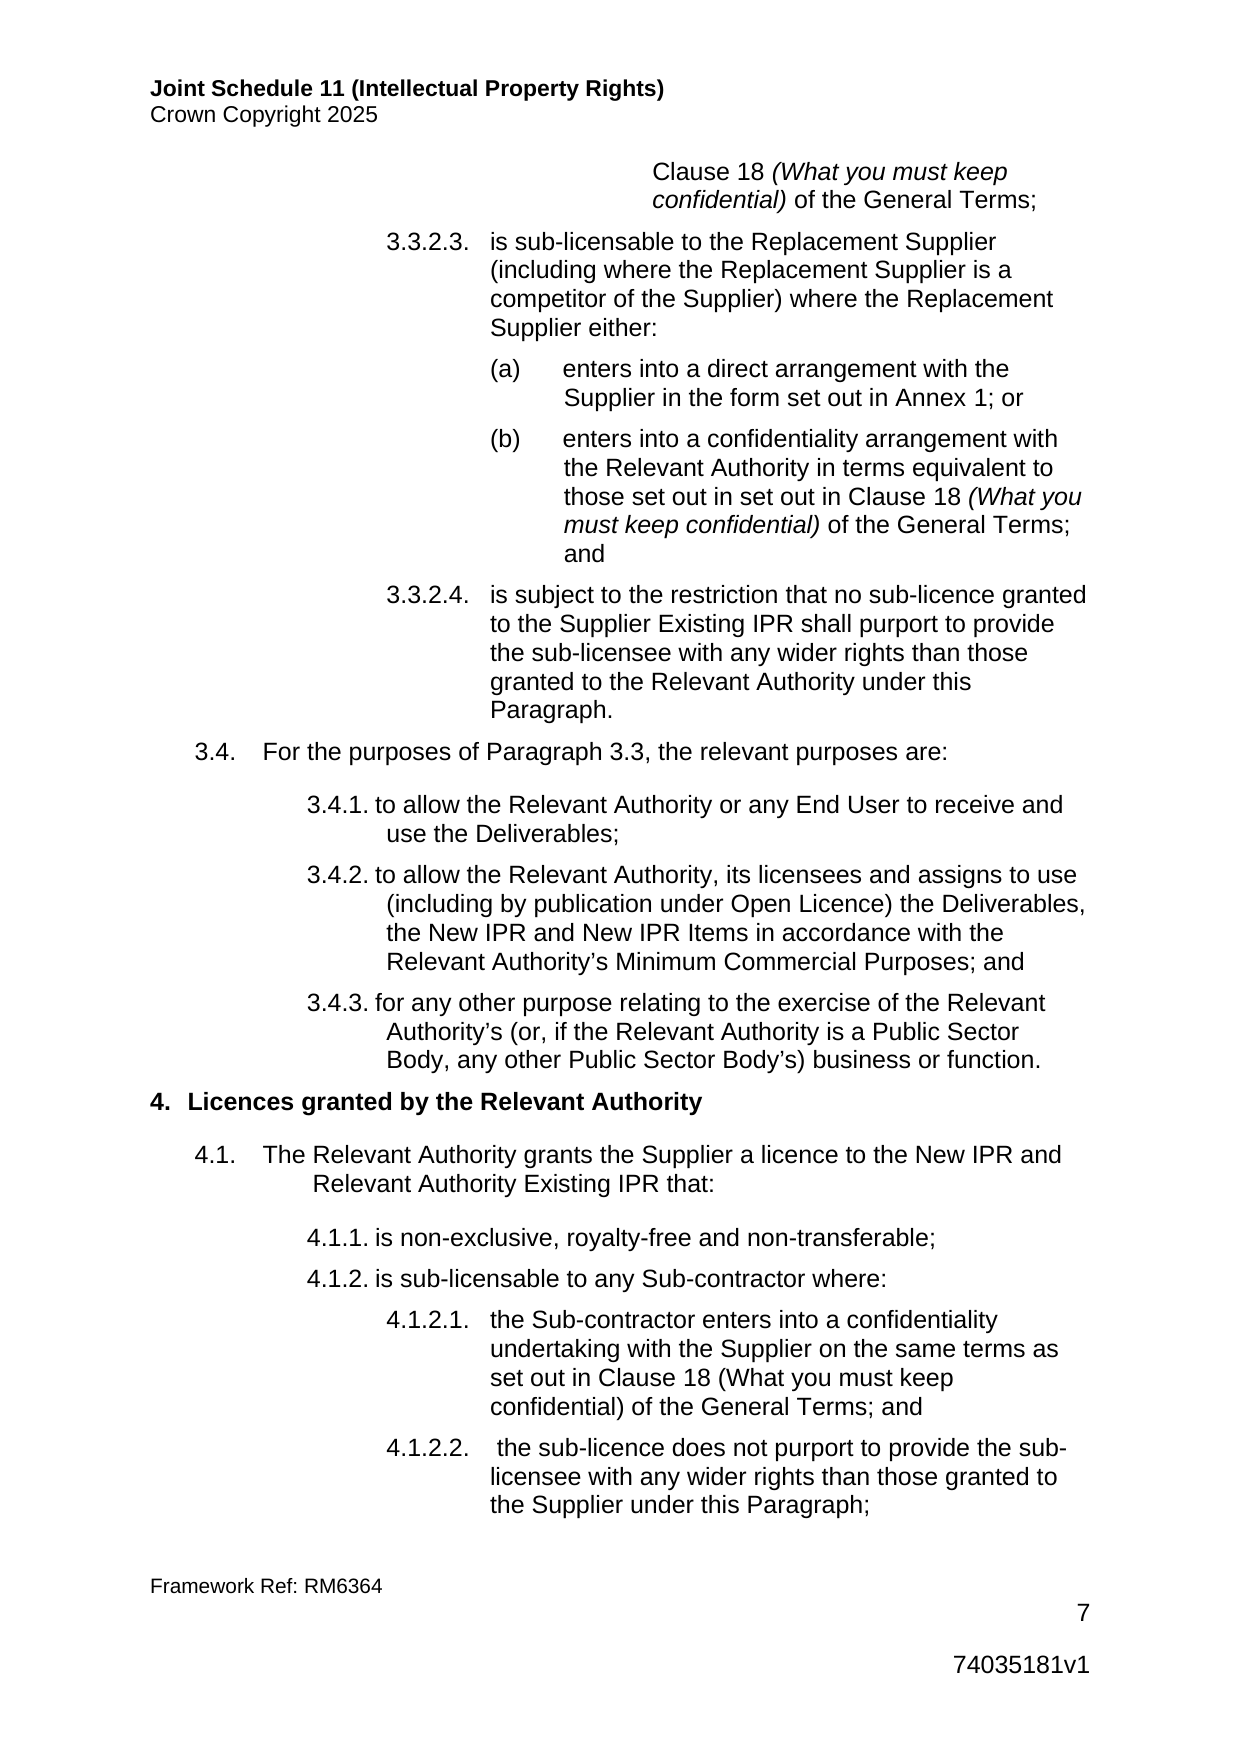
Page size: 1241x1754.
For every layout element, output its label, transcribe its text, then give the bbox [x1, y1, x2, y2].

subtitle the Sub-contractor enters into a confidentiality undertaking with the Supplier on the same terms as set out in Clause 18 (What you must keep confidential) of the General Terms; and [386, 1305, 1090, 1420]
subtitle Licences granted by the Relevant Authority [150, 1086, 1090, 1115]
subtitle for any other purpose relating to the exercise of the Relevant Authority’s (or, if the Relevant Authority is a Public Sector Body, any other Public Sector Body’s) business or function. [307, 988, 1090, 1074]
subtitle to allow the Relevant Authority or any End User to receive and use the Deliverables; [307, 790, 1090, 848]
subtitle The Relevant Authority grants the Supplier a licence to the New IPR and Relevant Authority Existing IPR that: [194, 1140, 1090, 1198]
subtitle Clause 18 (What you must keep confidential) of the General Terms; [549, 156, 1090, 214]
subtitle enters into a direct arrangement with the Supplier in the form set out in Annex 1; or [490, 354, 1090, 411]
subtitle For the purposes of Paragraph 3.3, the relevant purposes are: [194, 736, 1090, 765]
subtitle is sub-licensable to any Sub-contractor where: [307, 1264, 1090, 1293]
subtitle is non-exclusive, royalty-free and non-transferable; [307, 1223, 1090, 1251]
subtitle to allow the Relevant Authority, its licensees and assigns to use (including by publication under Open Licence) the Deliverables, the New IPR and New IPR Items in accordance with the Relevant Authority’s Minimum Commercial Purposes; and [307, 860, 1090, 975]
subtitle is subject to the restriction that no sub-licence granted to the Supplier Existing IPR shall purport to provide the sub-licensee with any wider rights than those granted to the Relevant Authority under this Paragraph. [386, 580, 1090, 724]
subtitle is sub-licensable to the Replacement Supplier (including where the Replacement Supplier is a competitor of the Supplier) where the Replacement Supplier either: [386, 226, 1090, 341]
subtitle the sub-licence does not purport to provide the sub-licensee with any wider rights than those granted to the Supplier under this Paragraph; [386, 1433, 1090, 1519]
subtitle enters into a confidentiality arrangement with the Relevant Authority in terms equivalent to those set out in set out in Clause 18 (What you must keep confidential) of the General Terms; and [490, 424, 1090, 568]
